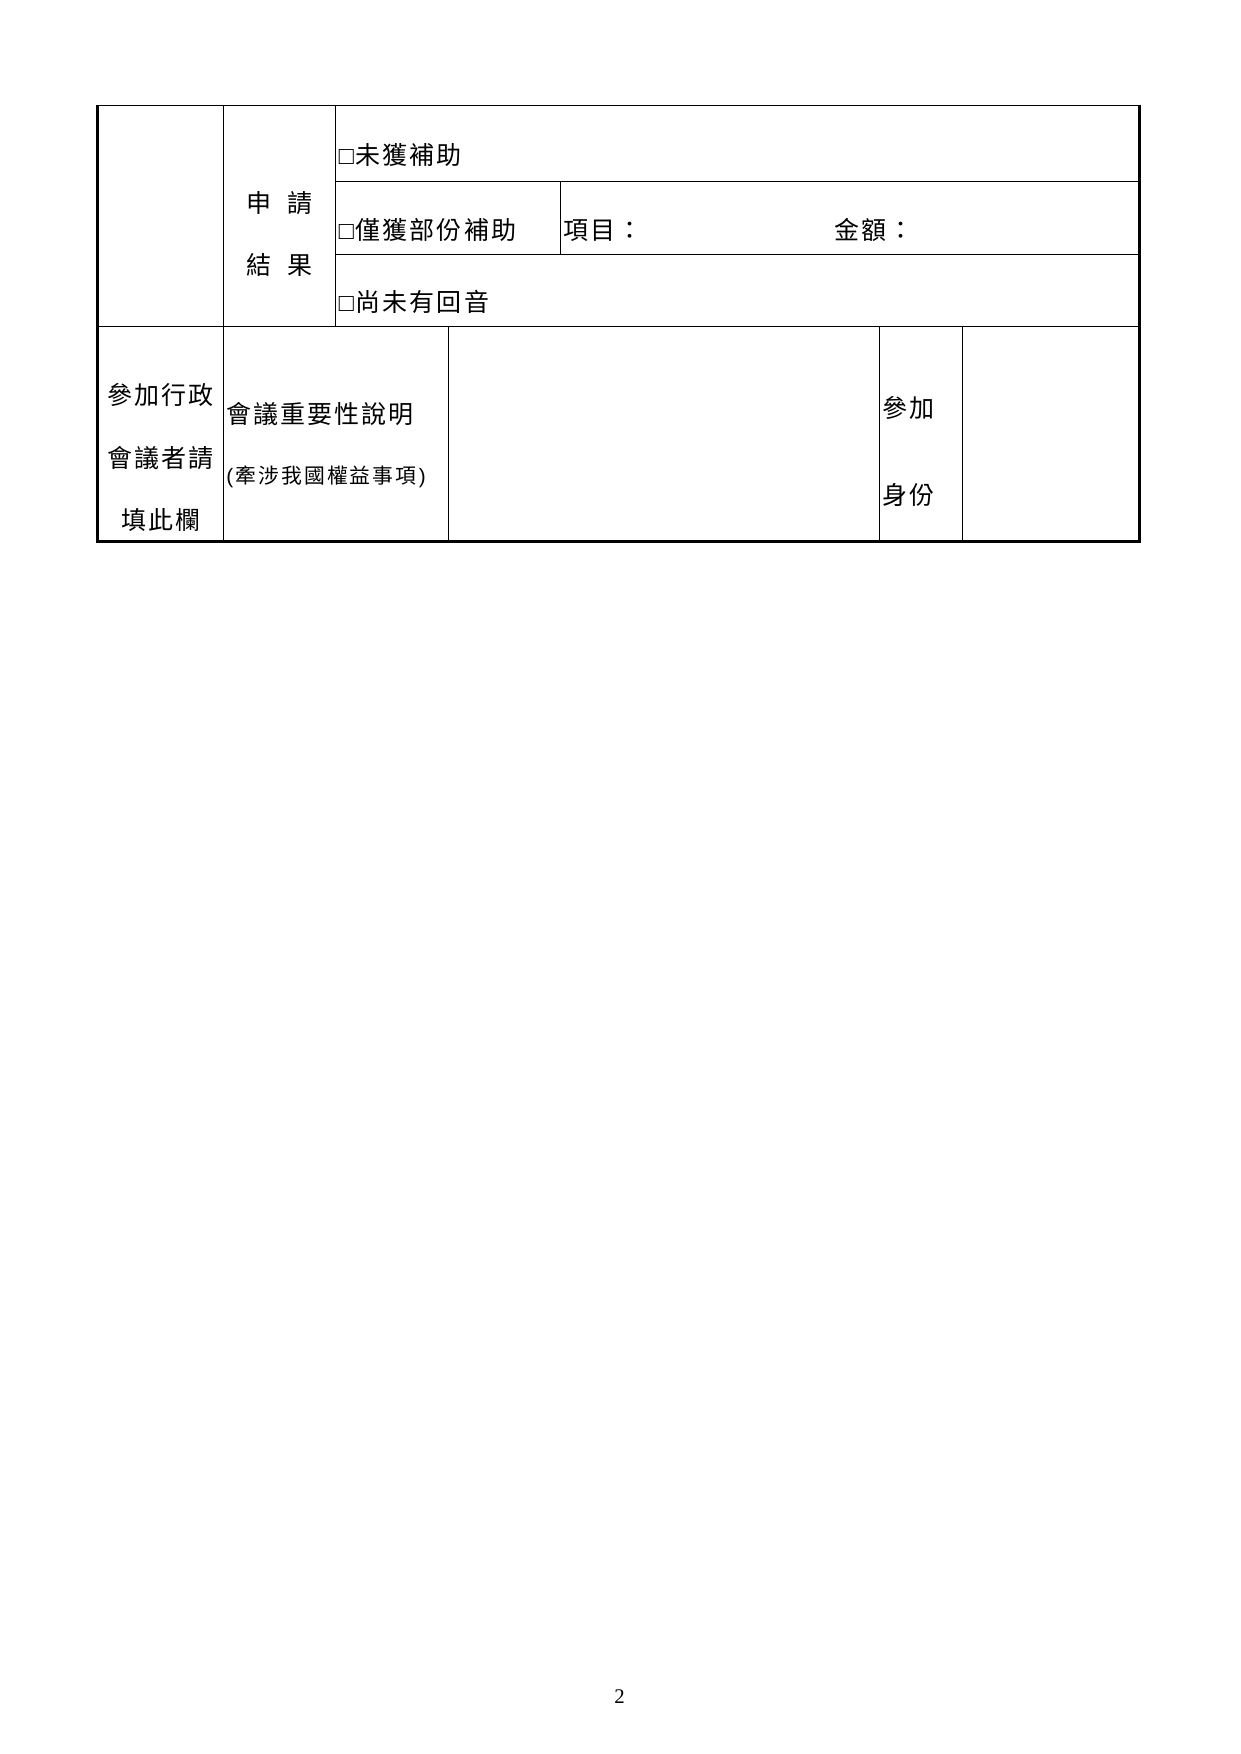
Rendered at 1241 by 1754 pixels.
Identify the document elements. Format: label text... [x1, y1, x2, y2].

table_cell 項目： 金額： [561, 182, 1138, 254]
table_cell [449, 327, 879, 539]
table_cell 申 請 結 果 [224, 106, 335, 326]
table_cell [963, 327, 1138, 539]
table_cell [99, 106, 223, 326]
table_cell 參加 身份 [880, 327, 962, 539]
table_cell □尚未有回音 [336, 255, 1138, 326]
table_cell 會議重要性說明 (牽涉我國權益事項) [224, 327, 448, 539]
table_cell □未獲補助 [336, 106, 1138, 181]
table_cell 參加行政會議者請填此欄 [99, 327, 223, 539]
table_cell □僅獲部份補助 [336, 182, 560, 254]
